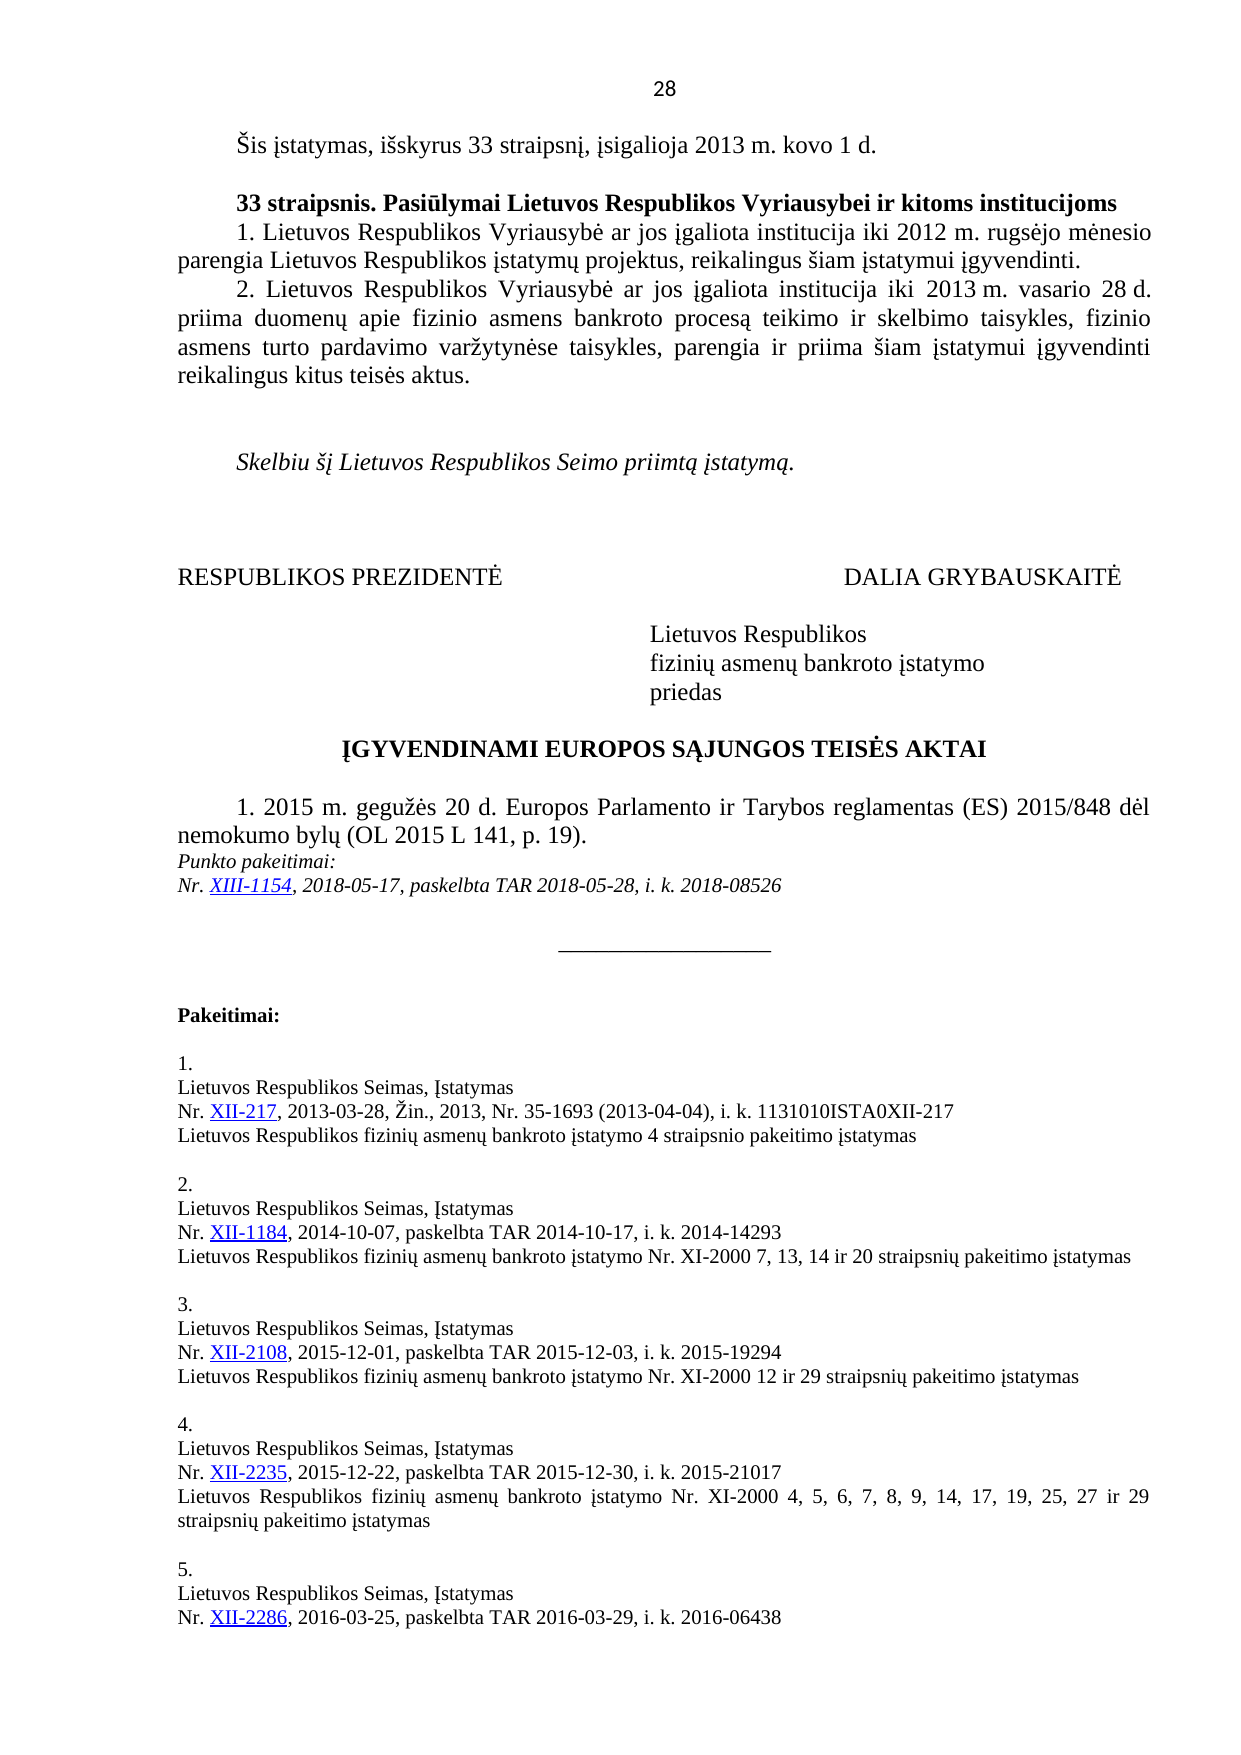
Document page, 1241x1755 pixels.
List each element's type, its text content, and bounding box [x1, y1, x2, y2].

text Nr. XII-2286, 2016-03-25, paskelbta TAR 2016-03-29, i. k. 2016-06438 [177, 1605, 1152, 1629]
text fizinių asmenų bankroto įstatymo [649, 648, 1152, 677]
text Nr. XII-2235, 2015-12-22, paskelbta TAR 2015-12-30, i. k. 2015-21017 [177, 1460, 1152, 1484]
text Lietuvos Respublikos Seimas, Įstatymas [177, 1581, 1152, 1605]
text Nr. XII-217, 2013-03-28, Žin., 2013, Nr. 35-1693 (2013-04-04), i. k. 1131010ISTA0XII-217 [177, 1099, 1152, 1123]
text Nr. XIII-1154, 2018-05-17, paskelbta TAR 2018-05-28, i. k. 2018-08526 [177, 873, 1152, 897]
text _________________ [177, 926, 1152, 955]
text Lietuvos Respublikos [649, 619, 1152, 648]
text Lietuvos Respublikos fizinių asmenų bankroto įstatymo Nr. XI-2000 7, 13, 14 ir 20 straipsnių pakeitimo įstatymas [177, 1244, 1152, 1268]
text 5. [177, 1557, 1152, 1581]
text Nr. XII-1184, 2014-10-07, paskelbta TAR 2014-10-17, i. k. 2014-14293 [177, 1220, 1152, 1244]
text Nr. XII-2108, 2015-12-01, paskelbta TAR 2015-12-03, i. k. 2015-19294 [177, 1340, 1152, 1364]
text 33 straipsnis. Pasiūlymai Lietuvos Respublikos Vyriausybei ir kitoms institucijoms [177, 188, 1152, 217]
text Punkto pakeitimai: [177, 849, 1152, 873]
text Lietuvos Respublikos fizinių asmenų bankroto įstatymo 4 straipsnio pakeitimo įstatymas [177, 1123, 1152, 1147]
text 1. 2015 m. gegužės 20 d. Europos Parlamento ir Tarybos reglamentas (ES) 2015/848 dėl nemokumo bylų (OL 2015 L 141, p. 19). [177, 792, 1152, 849]
text 4. [177, 1412, 1152, 1436]
text 1. Lietuvos Respublikos Vyriausybė ar jos įgaliota institucija iki 2012 m. rugsėjo mėnesio parengia Lietuvos Respublikos įstatymų projektus, reikalingus šiam įstatymui įgyvendinti. [177, 217, 1152, 274]
text 2. [177, 1172, 1152, 1196]
text Lietuvos Respublikos Seimas, Įstatymas [177, 1436, 1152, 1460]
text ĮGYVENDINAMI EUROPOS SĄJUNGOS TEISĖS AKTAI [177, 734, 1152, 763]
text priedas [649, 677, 1152, 706]
text Lietuvos Respublikos Seimas, Įstatymas [177, 1196, 1152, 1220]
text Lietuvos Respublikos Seimas, Įstatymas [177, 1316, 1152, 1340]
text 2. Lietuvos Respublikos Vyriausybė ar jos įgaliota institucija iki 2013 m. vasario 28 d. priima duomenų apie fizinio asmens bankroto procesą teikimo ir skelbimo taisykles, fizinio asmens turto pardavimo varžytynėse taisykles, parengia ir priima šiam įstatymui įgyvendinti reikalingus kitus teisės aktus. [177, 274, 1152, 389]
text 3. [177, 1292, 1152, 1316]
text Lietuvos Respublikos fizinių asmenų bankroto įstatymo Nr. XI-2000 12 ir 29 straipsnių pakeitimo įstatymas [177, 1364, 1152, 1388]
text Skelbiu šį Lietuvos Respublikos Seimo priimtą įstatymą. [177, 447, 1152, 476]
text Lietuvos Respublikos fizinių asmenų bankroto įstatymo Nr. XI-2000 4, 5, 6, 7, 8, 9, 14, 17, 19, 25, 27 ir 29 straipsnių pakeitimo įstatymas [177, 1484, 1152, 1532]
text Lietuvos Respublikos Seimas, Įstatymas [177, 1075, 1152, 1099]
text Šis įstatymas, išskyrus 33 straipsnį, įsigalioja 2013 m. kovo 1 d. [177, 131, 1152, 159]
text RESPUBLIKOS PREZIDENTĖ DALIA GRYBAUSKAITĖ [177, 562, 1152, 591]
text 1. [177, 1051, 1152, 1075]
text Pakeitimai: [177, 1003, 1152, 1027]
